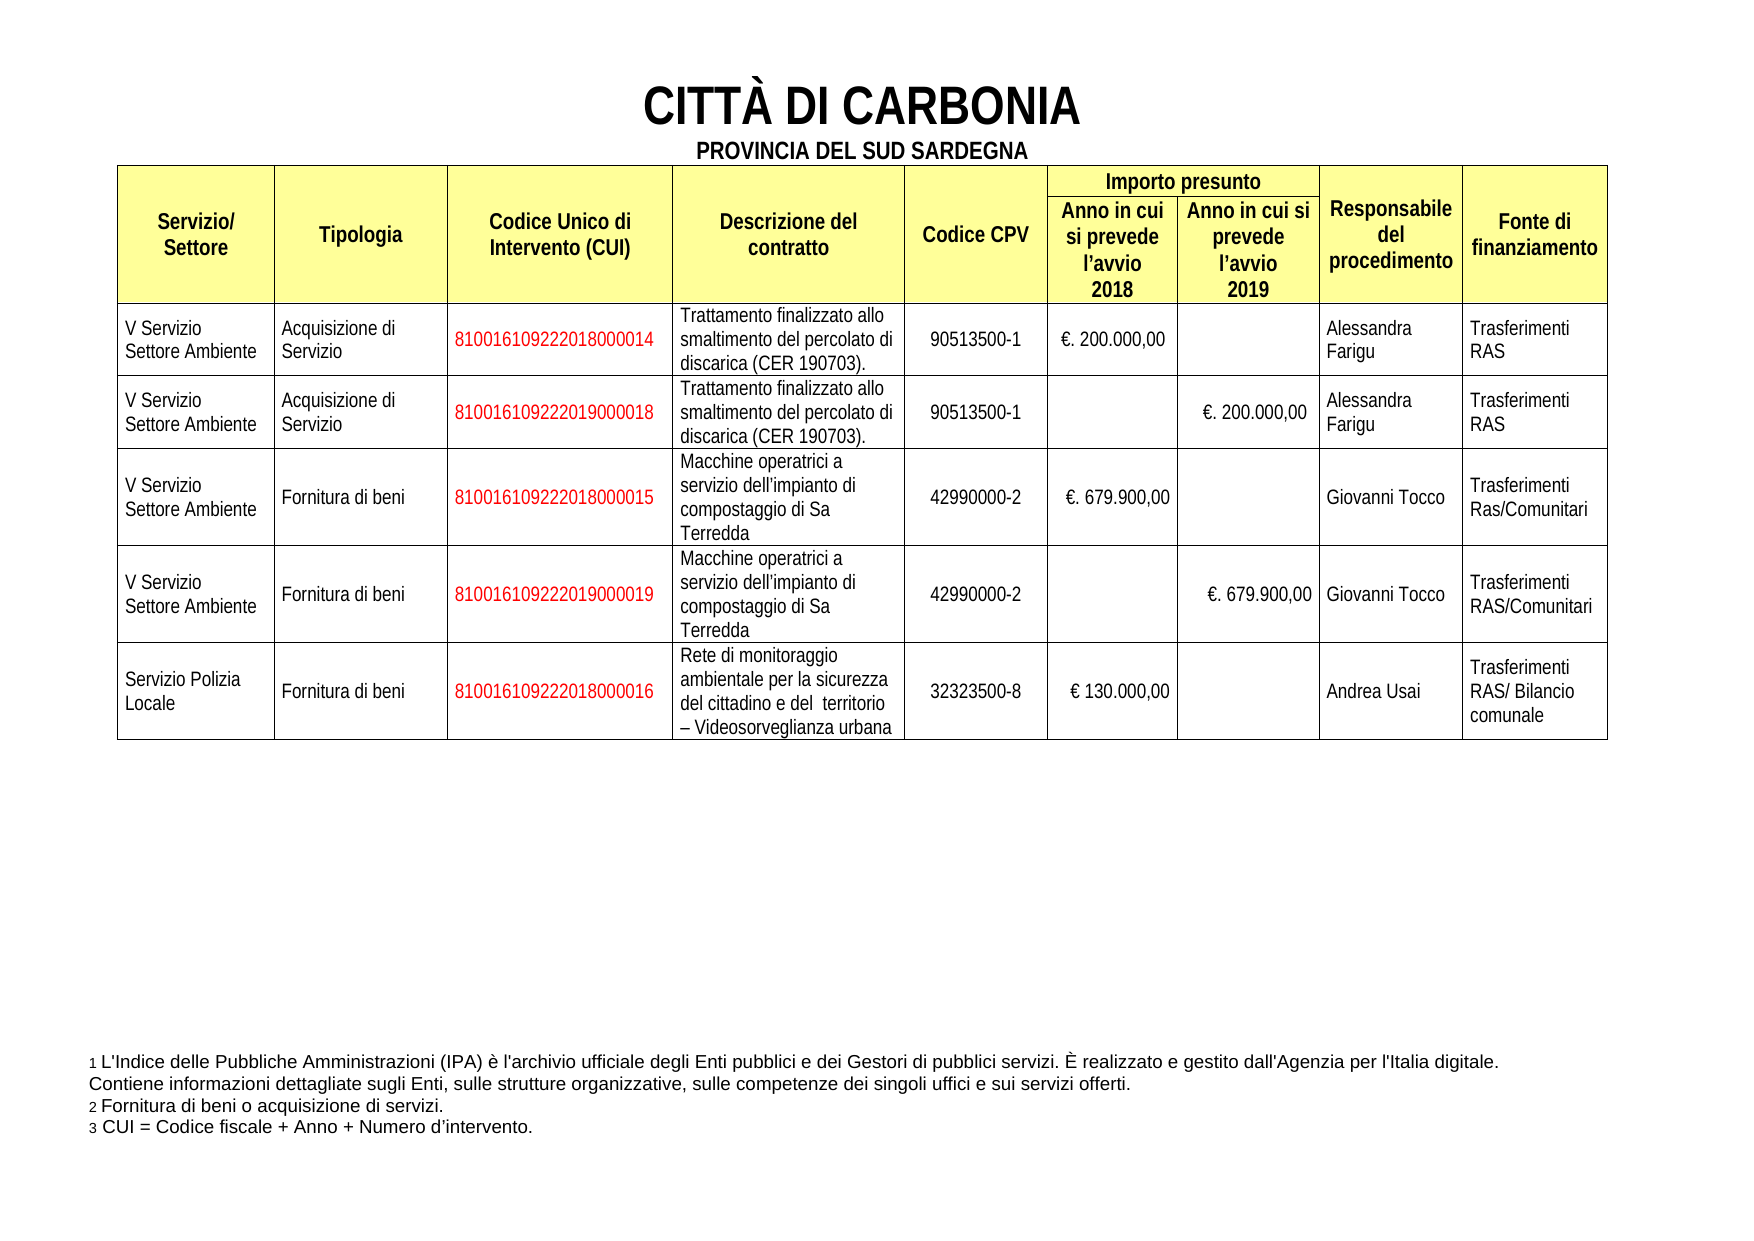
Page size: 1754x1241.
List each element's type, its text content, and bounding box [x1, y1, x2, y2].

table_cell Giovanni Tocco [1320, 449, 1462, 545]
table_cell Giovanni Tocco [1320, 546, 1462, 642]
table_cell Macchine operatrici a servizio dell’impianto di compostaggio di Sa Terredda [673, 546, 904, 642]
table_header Importo presunto [1048, 166, 1319, 196]
table_cell Trattamento finalizzato allo smaltimento del percolato di discarica (CER 190703). [673, 304, 904, 375]
table_cell €. 200.000,00 [1048, 304, 1177, 375]
table_cell Alessandra Farigu [1320, 376, 1462, 448]
table_cell Trasferimenti RAS [1463, 304, 1607, 375]
table_cell [1048, 546, 1177, 642]
table_header Codice CPV [905, 166, 1047, 302]
table_cell Trattamento finalizzato allo smaltimento del percolato di discarica (CER 190703). [673, 376, 904, 448]
table_cell V Servizio Settore Ambiente [118, 546, 274, 642]
table_cell Fornitura di beni [275, 643, 447, 739]
table_cell 810016109222018000016 [448, 643, 672, 739]
table_cell Andrea Usai [1320, 643, 1462, 739]
table_cell V Servizio Settore Ambiente [118, 449, 274, 545]
table_cell 42990000-2 [905, 449, 1047, 545]
table_header Descrizione del contratto [673, 166, 904, 302]
table_cell €. 679.900,00 [1178, 546, 1319, 642]
table_cell Acquisizione di Servizio [275, 304, 447, 375]
table_cell Trasferimenti Ras/Comunitari [1463, 449, 1607, 545]
table_cell 810016109222019000019 [448, 546, 672, 642]
table_cell 810016109222019000018 [448, 376, 672, 448]
table_cell 810016109222018000014 [448, 304, 672, 375]
table_cell 90513500-1 [905, 304, 1047, 375]
table_cell [1048, 376, 1177, 448]
table_cell [1178, 304, 1319, 375]
table_cell 32323500-8 [905, 643, 1047, 739]
table_cell €. 200.000,00 [1178, 376, 1319, 448]
table_header Responsabile del procedimento [1320, 166, 1462, 302]
table_cell Rete di monitoraggio ambientale per la sicurezza del cittadino e del territorio – Videosorveglianza urbana [673, 643, 904, 739]
table_cell € 130.000,00 [1048, 643, 1177, 739]
table_header Tipologia [275, 166, 447, 302]
table_cell 90513500-1 [905, 376, 1047, 448]
table_cell Macchine operatrici a servizio dell’impianto di compostaggio di Sa Terredda [673, 449, 904, 545]
table_cell 42990000-2 [905, 546, 1047, 642]
table_cell Anno in cui si prevede l’avvio 2018 [1048, 197, 1177, 302]
table_header Fonte di finanziamento [1463, 166, 1607, 302]
table_cell V Servizio Settore Ambiente [118, 376, 274, 448]
table_cell [1178, 449, 1319, 545]
table_cell Servizio Polizia Locale [118, 643, 274, 739]
table_cell [1178, 643, 1319, 739]
table_header Servizio/ Settore [118, 166, 274, 302]
table_cell Fornitura di beni [275, 546, 447, 642]
table_cell Anno in cui si prevede l’avvio 2019 [1178, 197, 1319, 302]
table_cell 810016109222018000015 [448, 449, 672, 545]
table_cell Acquisizione di Servizio [275, 376, 447, 448]
table_cell Trasferimenti RAS/Comunitari [1463, 546, 1607, 642]
table_cell Trasferimenti RAS [1463, 376, 1607, 448]
table_cell V Servizio Settore Ambiente [118, 304, 274, 375]
table_cell Fornitura di beni [275, 449, 447, 545]
table_header Codice Unico di Intervento (CUI) [448, 166, 672, 302]
table_cell €. 679.900,00 [1048, 449, 1177, 545]
table_cell Trasferimenti RAS/ Bilancio comunale [1463, 643, 1607, 739]
table_cell Alessandra Farigu [1320, 304, 1462, 375]
